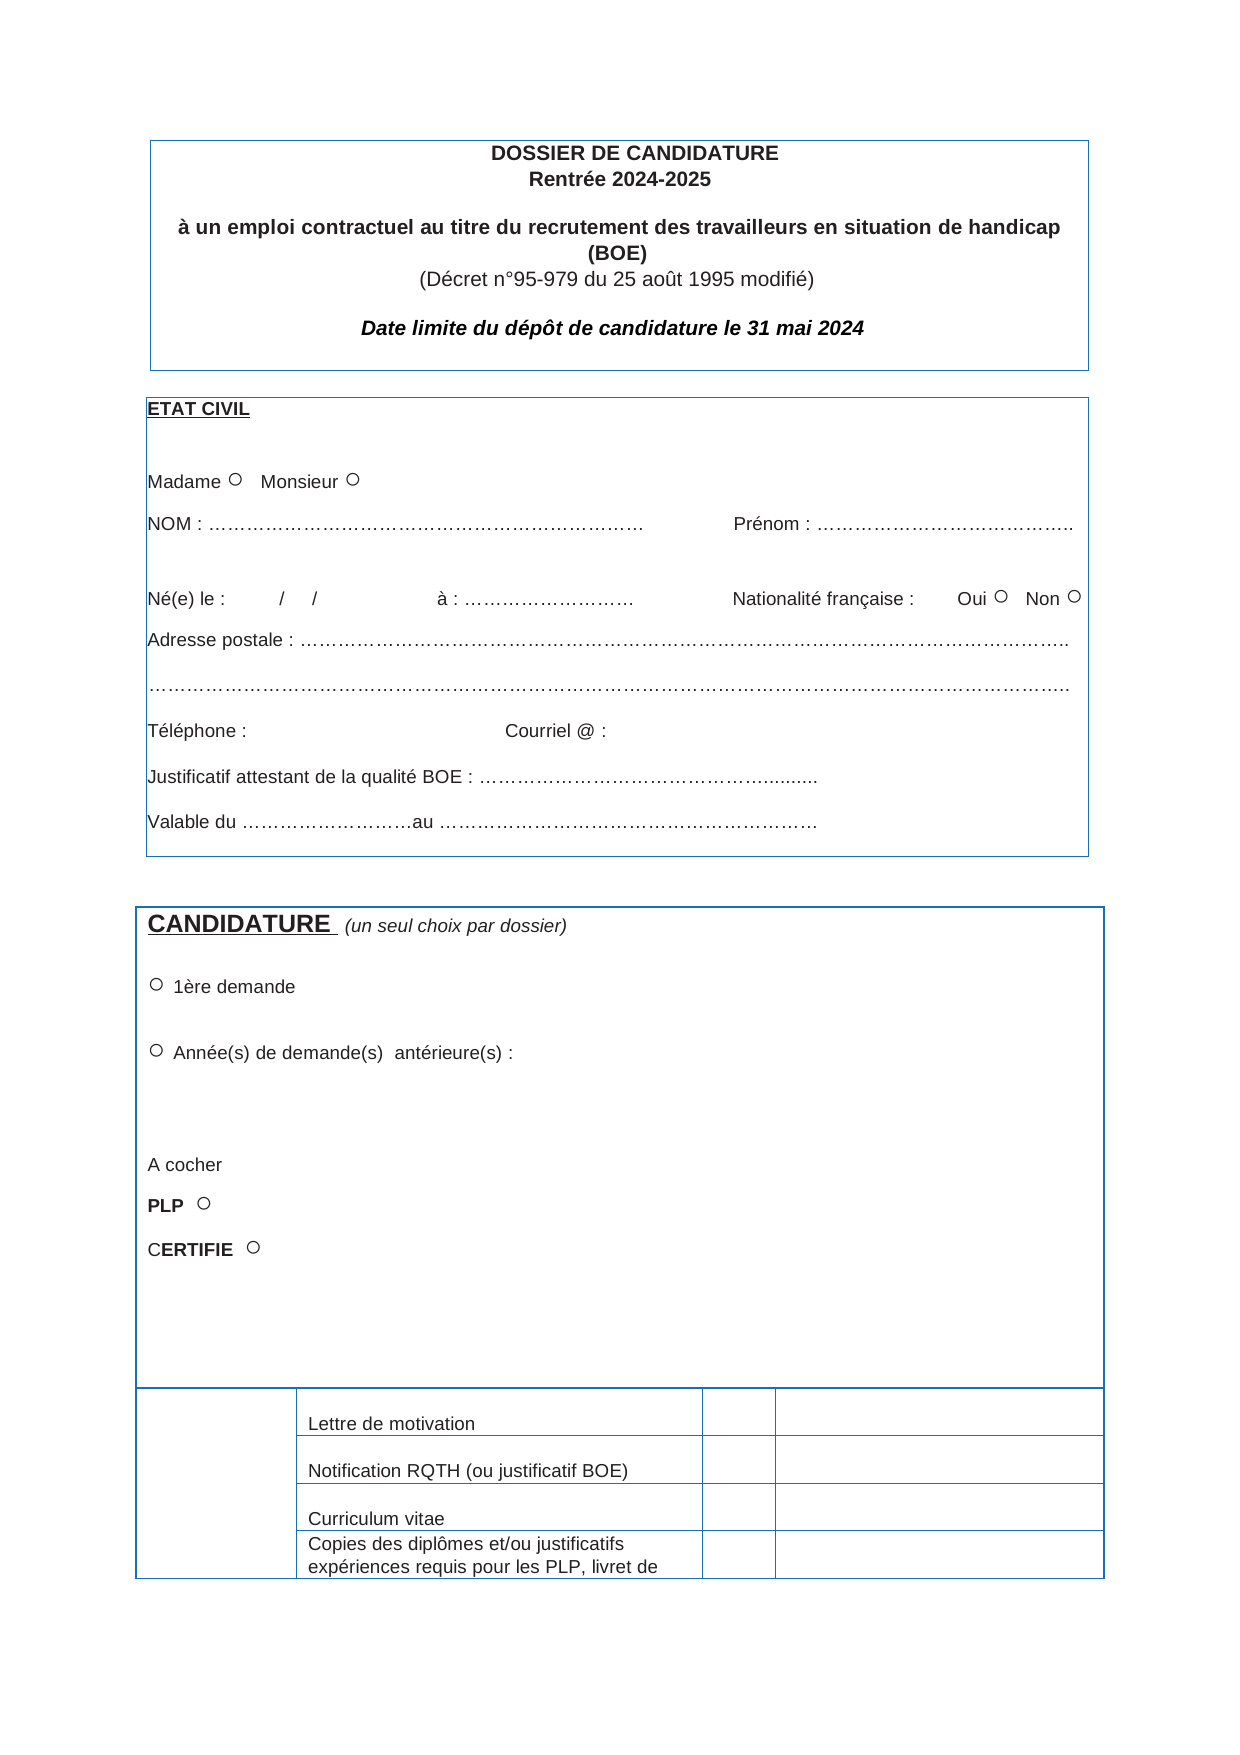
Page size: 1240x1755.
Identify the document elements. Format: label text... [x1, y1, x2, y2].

table_cell [776, 1484, 1103, 1530]
table_cell Curriculum vitae [297, 1484, 702, 1530]
text DOSSIER DE CANDIDATURE [151, 141, 1088, 165]
text Justificatif attestant de la qualité BOE : ……………………………………….......... [147, 765, 1088, 788]
text Né(e) le : / / à : ……………………… Nationalité française : Oui ○ Non ○ [147, 576, 1088, 611]
table_cell [776, 1436, 1103, 1482]
text Valable du ………………………au …………………………………………………… [147, 810, 1088, 833]
text Rentrée 2024-2025 [151, 165, 1088, 191]
table_cell [776, 1531, 1103, 1578]
table_cell [703, 1484, 775, 1530]
text ETAT CIVIL [147, 398, 1088, 419]
table_cell Lettre de motivation [297, 1389, 702, 1435]
text Madame ○ Monsieur ○ [147, 460, 1088, 495]
table_header CANDIDATURE (un seul choix par dossier) ○ 1ère demande ○ Année(s) de demande(s) antérieure(s) : A cocher PLP ○ CERTIFIE ○ [137, 908, 1103, 1387]
text Téléphone : Courriel @ : [147, 719, 1088, 742]
table_cell [776, 1389, 1103, 1435]
text NOM : …………………………………………………………… Prénom : ………………………………….. [147, 512, 1088, 534]
text à un emploi contractuel au titre du recrutement des travailleurs en situation de handicap (BOE) [151, 214, 1088, 265]
table_cell Notification RQTH (ou justificatif BOE) [297, 1436, 702, 1482]
table_cell [703, 1436, 775, 1482]
table_cell [137, 1389, 296, 1578]
table_cell Copies des diplômes et/ou justificatifs expériences requis pour les PLP, livret de [297, 1531, 702, 1578]
text Adresse postale : ………………………………………………………………………………………………………….. ……………………………………………………………………………………………………………………………….. [147, 628, 1088, 696]
table_cell [703, 1531, 775, 1578]
table_cell [703, 1389, 775, 1435]
text (Décret n°95-979 du 25 août 1995 modifié) [151, 266, 1088, 291]
list Date limite du dépôt de candidature le 31 mai 2024 [151, 314, 1088, 339]
